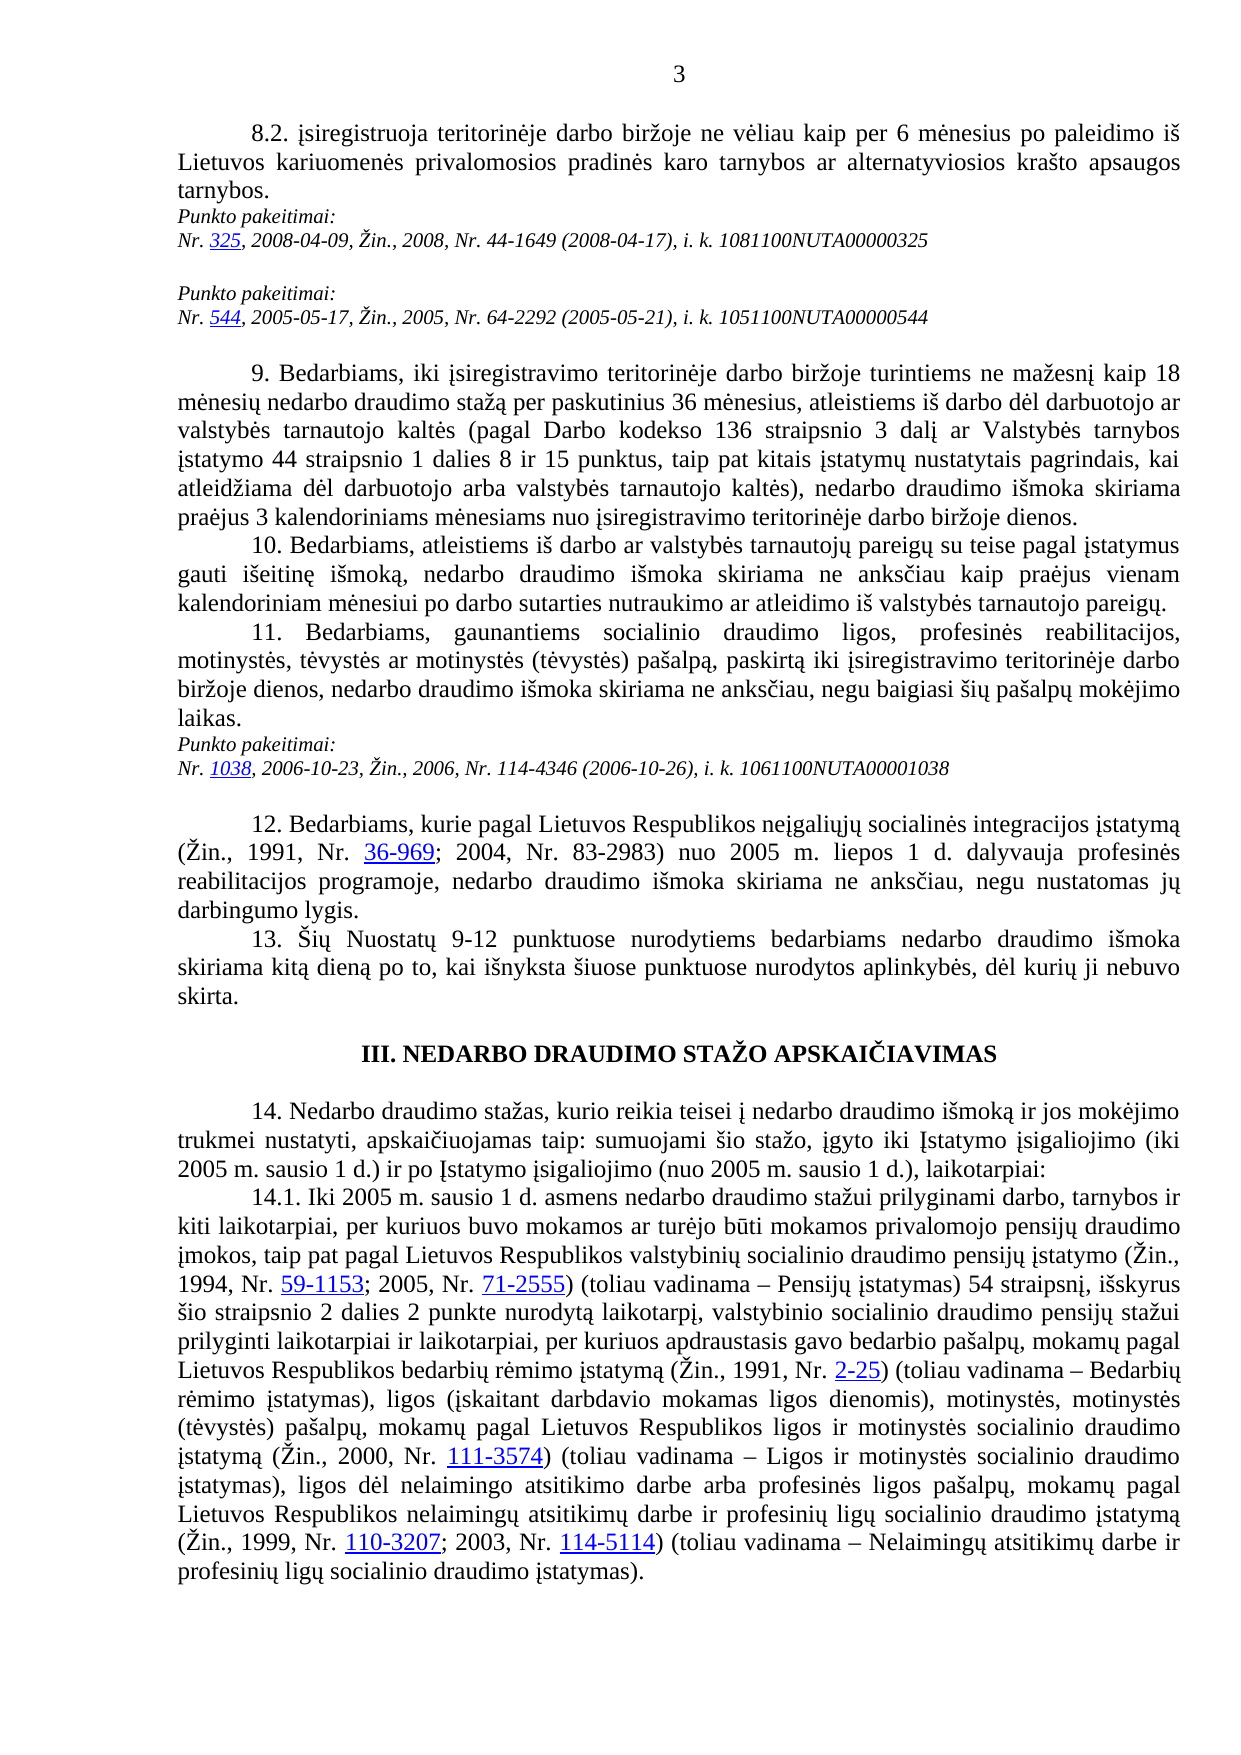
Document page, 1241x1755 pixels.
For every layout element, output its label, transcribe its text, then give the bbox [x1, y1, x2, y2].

text Punkto pakeitimai: [177, 204, 1181, 228]
text 14.1. Iki 2005 m. sausio 1 d. asmens nedarbo draudimo stažui prilyginami darbo, tarnybos ir kiti laikotarpiai, per kuriuos buvo mokamos ar turėjo būti mokamos privalomojo pensijų draudimo įmokos, taip pat pagal Lietuvos Respublikos valstybinių socialinio draudimo pensijų įstatymo (Žin., 1994, Nr. 59-1153; 2005, Nr. 71-2555) (toliau vadinama – Pensijų įstatymas) 54 straipsnį, išskyrus šio straipsnio 2 dalies 2 punkte nurodytą laikotarpį, valstybinio socialinio draudimo pensijų stažui prilyginti laikotarpiai ir laikotarpiai, per kuriuos apdraustasis gavo bedarbio pašalpų, mokamų pagal Lietuvos Respublikos bedarbių rėmimo įstatymą (Žin., 1991, Nr. 2-25) (toliau vadinama – Bedarbių rėmimo įstatymas), ligos (įskaitant darbdavio mokamas ligos dienomis), motinystės, motinystės (tėvystės) pašalpų, mokamų pagal Lietuvos Respublikos ligos ir motinystės socialinio draudimo įstatymą (Žin., 2000, Nr. 111-3574) (toliau vadinama – Ligos ir motinystės socialinio draudimo įstatymas), ligos dėl nelaimingo atsitikimo darbe arba profesinės ligos pašalpų, mokamų pagal Lietuvos Respublikos nelaimingų atsitikimų darbe ir profesinių ligų socialinio draudimo įstatymą (Žin., 1999, Nr. 110-3207; 2003, Nr. 114-5114) (toliau vadinama – Nelaimingų atsitikimų darbe ir profesinių ligų socialinio draudimo įstatymas). [177, 1182, 1181, 1585]
text III. NEDARBO DRAUDIMO STAŽO APSKAIČIAVIMAS [177, 1039, 1181, 1067]
text Punkto pakeitimai: [177, 281, 1181, 305]
text Nr. 325, 2008-04-09, Žin., 2008, Nr. 44-1649 (2008-04-17), i. k. 1081100NUTA00000325 [177, 228, 1181, 252]
text 9. Bedarbiams, iki įsiregistravimo teritorinėje darbo biržoje turintiems ne mažesnį kaip 18 mėnesių nedarbo draudimo stažą per paskutinius 36 mėnesius, atleistiems iš darbo dėl darbuotojo ar valstybės tarnautojo kaltės (pagal Darbo kodekso 136 straipsnio 3 dalį ar Valstybės tarnybos įstatymo 44 straipsnio 1 dalies 8 ir 15 punktus, taip pat kitais įstatymų nustatytais pagrindais, kai atleidžiama dėl darbuotojo arba valstybės tarnautojo kaltės), nedarbo draudimo išmoka skiriama praėjus 3 kalendoriniams mėnesiams nuo įsiregistravimo teritorinėje darbo biržoje dienos. [177, 358, 1181, 531]
text 13. Šių Nuostatų 9-12 punktuose nurodytiems bedarbiams nedarbo draudimo išmoka skiriama kitą dieną po to, kai išnyksta šiuose punktuose nurodytos aplinkybės, dėl kurių ji nebuvo skirta. [177, 924, 1181, 1010]
text Nr. 544, 2005-05-17, Žin., 2005, Nr. 64-2292 (2005-05-21), i. k. 1051100NUTA00000544 [177, 305, 1181, 329]
text 8.2. įsiregistruoja teritorinėje darbo biržoje ne vėliau kaip per 6 mėnesius po paleidimo iš Lietuvos kariuomenės privalomosios pradinės karo tarnybos ar alternatyviosios krašto apsaugos tarnybos. [177, 118, 1181, 204]
text Punkto pakeitimai: [177, 732, 1181, 756]
text 12. Bedarbiams, kurie pagal Lietuvos Respublikos neįgaliųjų socialinės integracijos įstatymą (Žin., 1991, Nr. 36-969; 2004, Nr. 83-2983) nuo 2005 m. liepos 1 d. dalyvauja profesinės reabilitacijos programoje, nedarbo draudimo išmoka skiriama ne anksčiau, negu nustatomas jų darbingumo lygis. [177, 809, 1181, 924]
text Nr. 1038, 2006-10-23, Žin., 2006, Nr. 114-4346 (2006-10-26), i. k. 1061100NUTA00001038 [177, 756, 1181, 780]
text 10. Bedarbiams, atleistiems iš darbo ar valstybės tarnautojų pareigų su teise pagal įstatymus gauti išeitinę išmoką, nedarbo draudimo išmoka skiriama ne anksčiau kaip praėjus vienam kalendoriniam mėnesiui po darbo sutarties nutraukimo ar atleidimo iš valstybės tarnautojo pareigų. [177, 531, 1181, 617]
text 11. Bedarbiams, gaunantiems socialinio draudimo ligos, profesinės reabilitacijos, motinystės, tėvystės ar motinystės (tėvystės) pašalpą, paskirtą iki įsiregistravimo teritorinėje darbo biržoje dienos, nedarbo draudimo išmoka skiriama ne anksčiau, negu baigiasi šių pašalpų mokėjimo laikas. [177, 617, 1181, 732]
text 14. Nedarbo draudimo stažas, kurio reikia teisei į nedarbo draudimo išmoką ir jos mokėjimo trukmei nustatyti, apskaičiuojamas taip: sumuojami šio stažo, įgyto iki Įstatymo įsigaliojimo (iki 2005 m. sausio 1 d.) ir po Įstatymo įsigaliojimo (nuo 2005 m. sausio 1 d.), laikotarpiai: [177, 1096, 1181, 1182]
